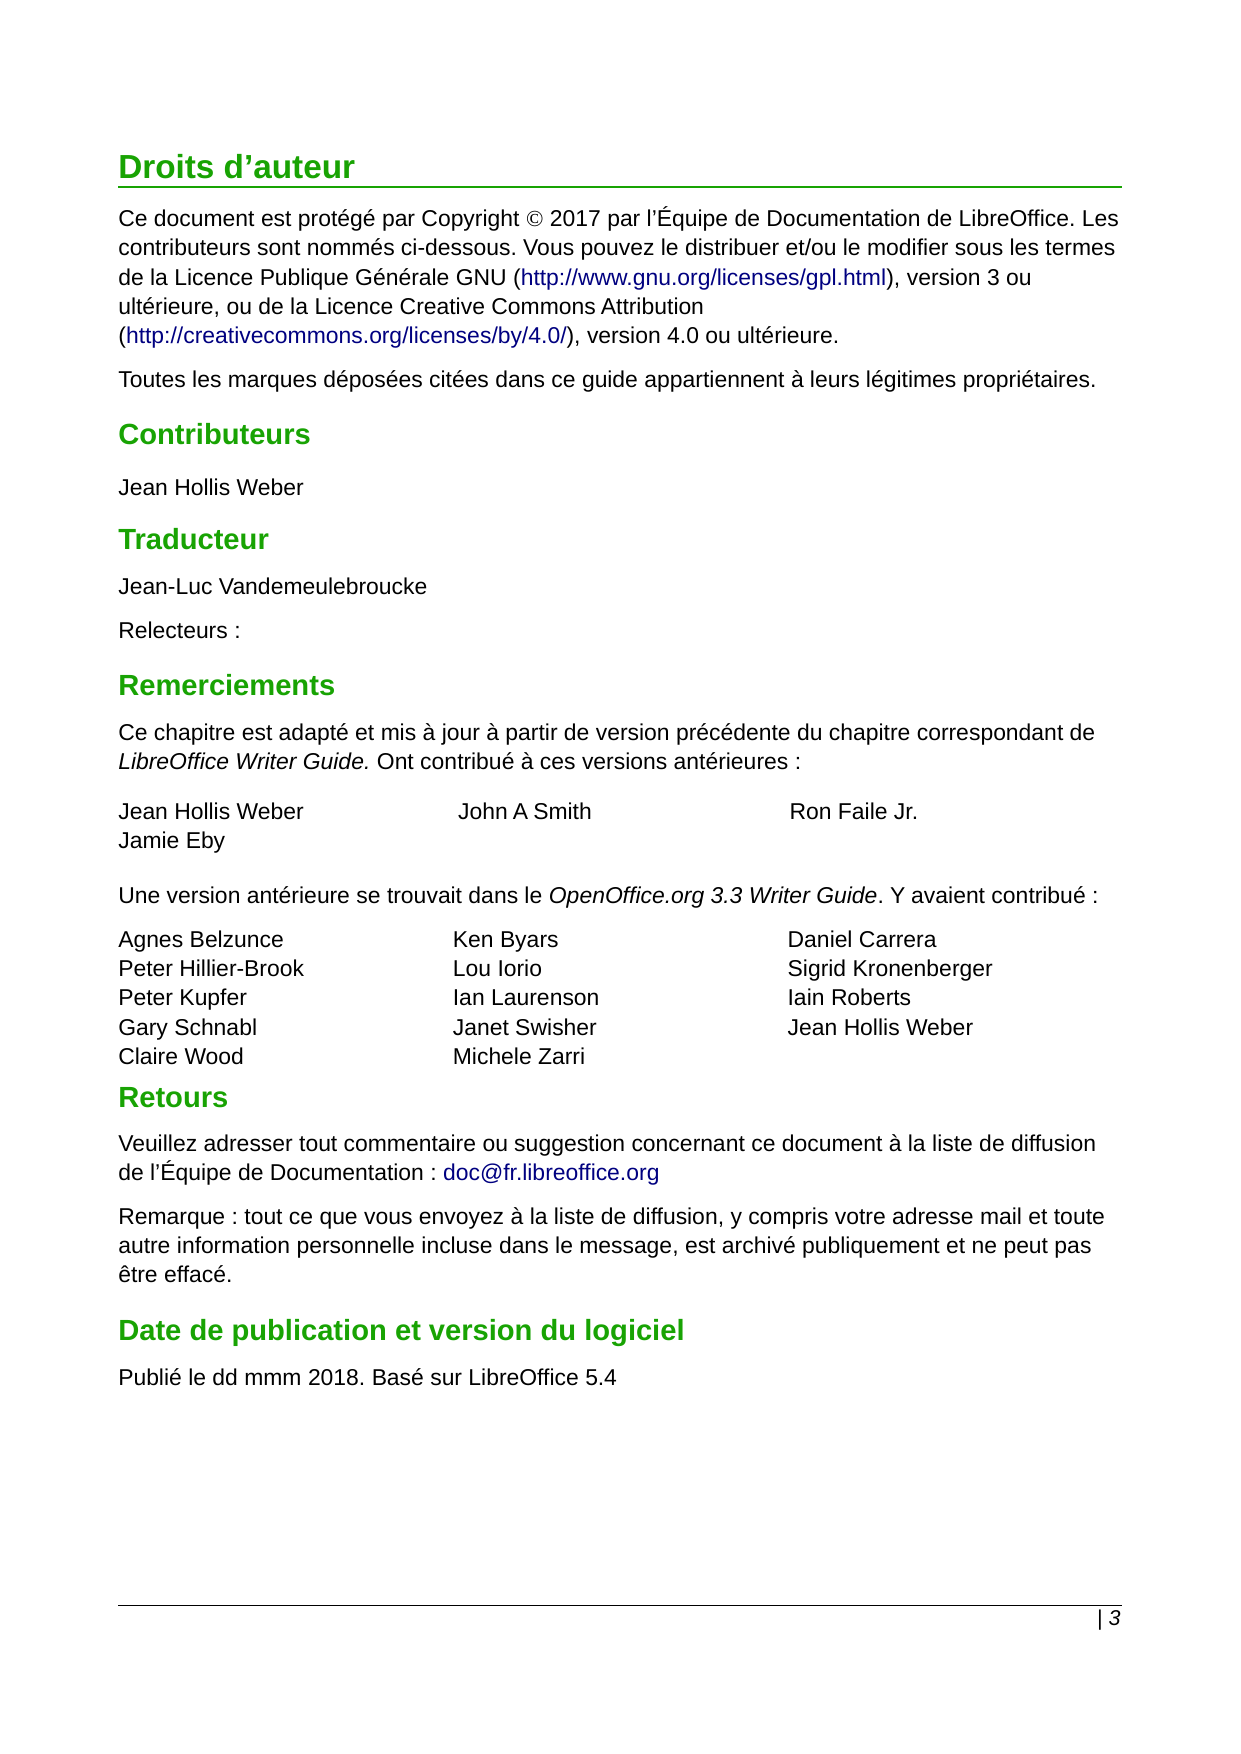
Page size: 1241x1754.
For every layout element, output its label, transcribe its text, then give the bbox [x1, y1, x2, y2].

subtitle Retours [118, 1084, 1122, 1113]
table_cell Michele Zarri [453, 1040, 787, 1069]
subtitle Droits d’auteur [118, 147, 1122, 186]
text Relecteurs : [118, 614, 1122, 643]
table_header Daniel Carrera [788, 923, 1122, 952]
text Toutes les marques déposées citées dans ce guide appartiennent à leurs légitimes propriétaires. [118, 363, 1122, 392]
table_cell Jean Hollis Weber [788, 1011, 1122, 1040]
table_cell Janet Swisher [453, 1011, 787, 1040]
table_header Jean Hollis Weber [118, 471, 458, 500]
table_header Agnes Belzunce [118, 923, 453, 952]
table_header [458, 471, 789, 500]
text Publié le dd mmm 2018. Basé sur LibreOffice 5.4 [118, 1361, 1122, 1390]
table_cell Claire Wood [118, 1040, 453, 1069]
text Jean-Luc Vandemeulebroucke [118, 570, 1122, 599]
subtitle Date de publication et version du logiciel [118, 1317, 1122, 1346]
subtitle Remerciements [118, 672, 1122, 701]
table_cell Lou Iorio [453, 953, 787, 982]
table_cell Iain Roberts [788, 982, 1122, 1011]
table_cell Sigrid Kronenberger [788, 953, 1122, 982]
table_header [789, 471, 1122, 500]
table_cell Peter Kupfer [118, 982, 453, 1011]
text Veuillez adresser tout commentaire ou suggestion concernant ce document à la liste de diffusion de l’Équipe de Documentation : doc@fr.libreoffice.org [118, 1127, 1122, 1186]
table_cell Gary Schnabl [118, 1011, 453, 1040]
table_cell Peter Hillier-Brook [118, 953, 453, 982]
table_header Ken Byars [453, 923, 787, 952]
text Ce chapitre est adapté et mis à jour à partir de version précédente du chapitre correspondant de LibreOffice Writer Guide. Ont contribué à ces versions antérieures : [118, 716, 1122, 774]
text Remarque : tout ce que vous envoyez à la liste de diffusion, y compris votre adresse mail et toute autre information personnelle incluse dans le message, est archivé publiquement et ne peut pas être effacé. [118, 1200, 1122, 1288]
subtitle Contributeurs [118, 421, 1122, 450]
text Ce document est protégé par Copyright © 2017 par l’Équipe de Documentation de LibreOffice. Les contributeurs sont nommés ci-dessous. Vous pouvez le distribuer et/ou le modifier sous les termes de la Licence Publique Générale GNU (http://www.gnu.org/licenses/gpl.html), version 3 ou ultérieure, ou de la Licence Creative Commons Attribution (http://creativecommons.org/licenses/by/4.0/), version 4.0 ou ultérieure. [118, 202, 1122, 348]
table_header Jean Hollis Weber [118, 795, 458, 824]
text Une version antérieure se trouvait dans le OpenOffice.org 3.3 Writer Guide. Y avaient contribué : [118, 879, 1122, 909]
table_cell Ian Laurenson [453, 982, 787, 1011]
table_cell [788, 1040, 1122, 1069]
table_header Ron Faile Jr. [789, 795, 1122, 824]
subtitle Traducteur [118, 526, 1122, 556]
table_cell Jamie Eby [118, 824, 458, 868]
table_cell [458, 824, 789, 868]
table_cell [789, 824, 1122, 868]
table_header John A Smith [458, 795, 789, 824]
